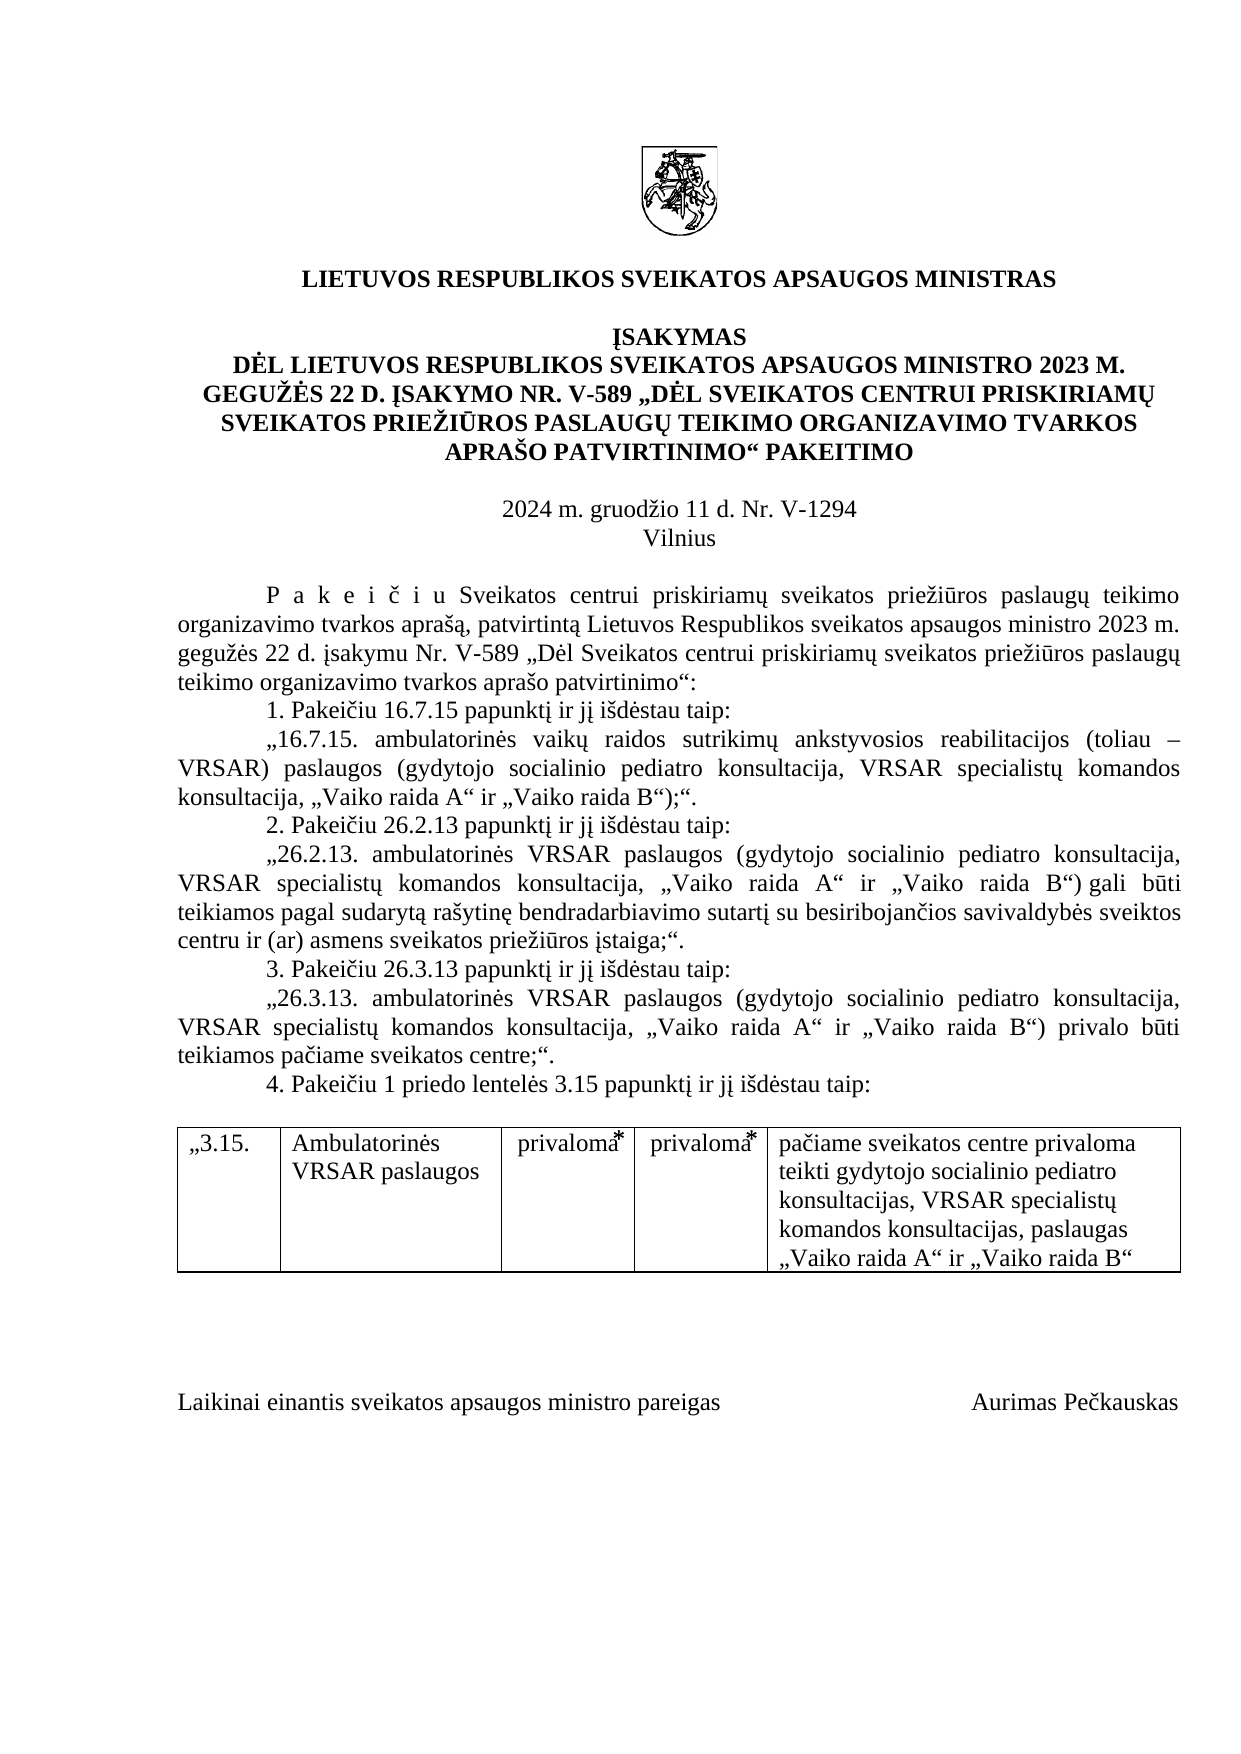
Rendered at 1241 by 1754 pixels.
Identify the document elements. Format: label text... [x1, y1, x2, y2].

table_header privaloma⃰⃰ [502, 1128, 634, 1271]
text Laikinai einantis sveikatos apsaugos ministro pareigas Aurimas Pečkauskas [177, 1387, 1181, 1416]
text 1. Pakeičiu 16.7.15 papunktį ir jį išdėstau taip: [177, 695, 1181, 724]
text 3. Pakeičiu 26.3.13 papunktį ir jį išdėstau taip: [177, 954, 1181, 983]
text 4. Pakeičiu 1 priedo lentelės 3.15 papunktį ir jį išdėstau taip: [177, 1069, 1181, 1098]
table_header pačiame sveikatos centre privaloma teikti gydytojo socialinio pediatro konsultacijas, VRSAR specialistų komandos konsultacijas, paslaugas „Vaiko raida A“ ir „Vaiko raida B“ [768, 1128, 1180, 1271]
text „26.2.13. ambulatorinės VRSAR paslaugos (gydytojo socialinio pediatro konsultacija, VRSAR specialistų komandos konsultacija, „Vaiko raida A“ ir „Vaiko raida B“) gali būti teikiamos pagal sudarytą rašytinę bendradarbiavimo sutartį su besiribojančios savivaldybės sveiktos centru ir (ar) asmens sveikatos priežiūros įstaiga;“. [177, 839, 1181, 954]
text „16.7.15. ambulatorinės vaikų raidos sutrikimų ankstyvosios reabilitacijos (toliau – VRSAR) paslaugos (gydytojo socialinio pediatro konsultacija, VRSAR specialistų komandos konsultacija, „Vaiko raida A“ ir „Vaiko raida B“);“. [177, 724, 1181, 810]
text Vilnius [177, 523, 1181, 552]
text LIETUVOS RESPUBLIKOS SVEIKATOS APSAUGOS MINISTRAS [177, 264, 1181, 293]
table_header privaloma⃰⃰ [635, 1128, 767, 1271]
text DĖL Lietuvos Respublikos sveikatos apsaugos ministro 2023 m. gegužės 22 d. įsakymo Nr. V-589 „DĖL SVEIKATOS CENTRUI PRISKIRIAMŲ SVEIKATOS PRIEŽIŪROS PASLAUGŲ TEIKIMO ORGANIZAVIMO TVARKOS APRAŠO PATVIRTINIMO“ Pakeitimo [177, 350, 1181, 465]
text ĮSAKYMAS [177, 322, 1181, 350]
table_header Ambulatorinės VRSAR paslaugos [281, 1128, 501, 1271]
table_header „3.15. [178, 1128, 280, 1271]
text 2024 m. gruodžio 11 d. Nr. V-1294 [177, 494, 1181, 523]
text 2. Pakeičiu 26.2.13 papunktį ir jį išdėstau taip: [177, 810, 1181, 839]
text „26.3.13. ambulatorinės VRSAR paslaugos (gydytojo socialinio pediatro konsultacija, VRSAR specialistų komandos konsultacija, „Vaiko raida A“ ir „Vaiko raida B“) privalo būti teikiamos pačiame sveikatos centre;“. [177, 983, 1181, 1069]
text P a k e i č i u Sveikatos centrui priskiriamų sveikatos priežiūros paslaugų teikimo organizavimo tvarkos aprašą, patvirtintą Lietuvos Respublikos sveikatos apsaugos ministro 2023 m. gegužės 22 d. įsakymu Nr. V-589 „Dėl Sveikatos centrui priskiriamų sveikatos priežiūros paslaugų teikimo organizavimo tvarkos aprašo patvirtinimo“: [177, 580, 1181, 695]
